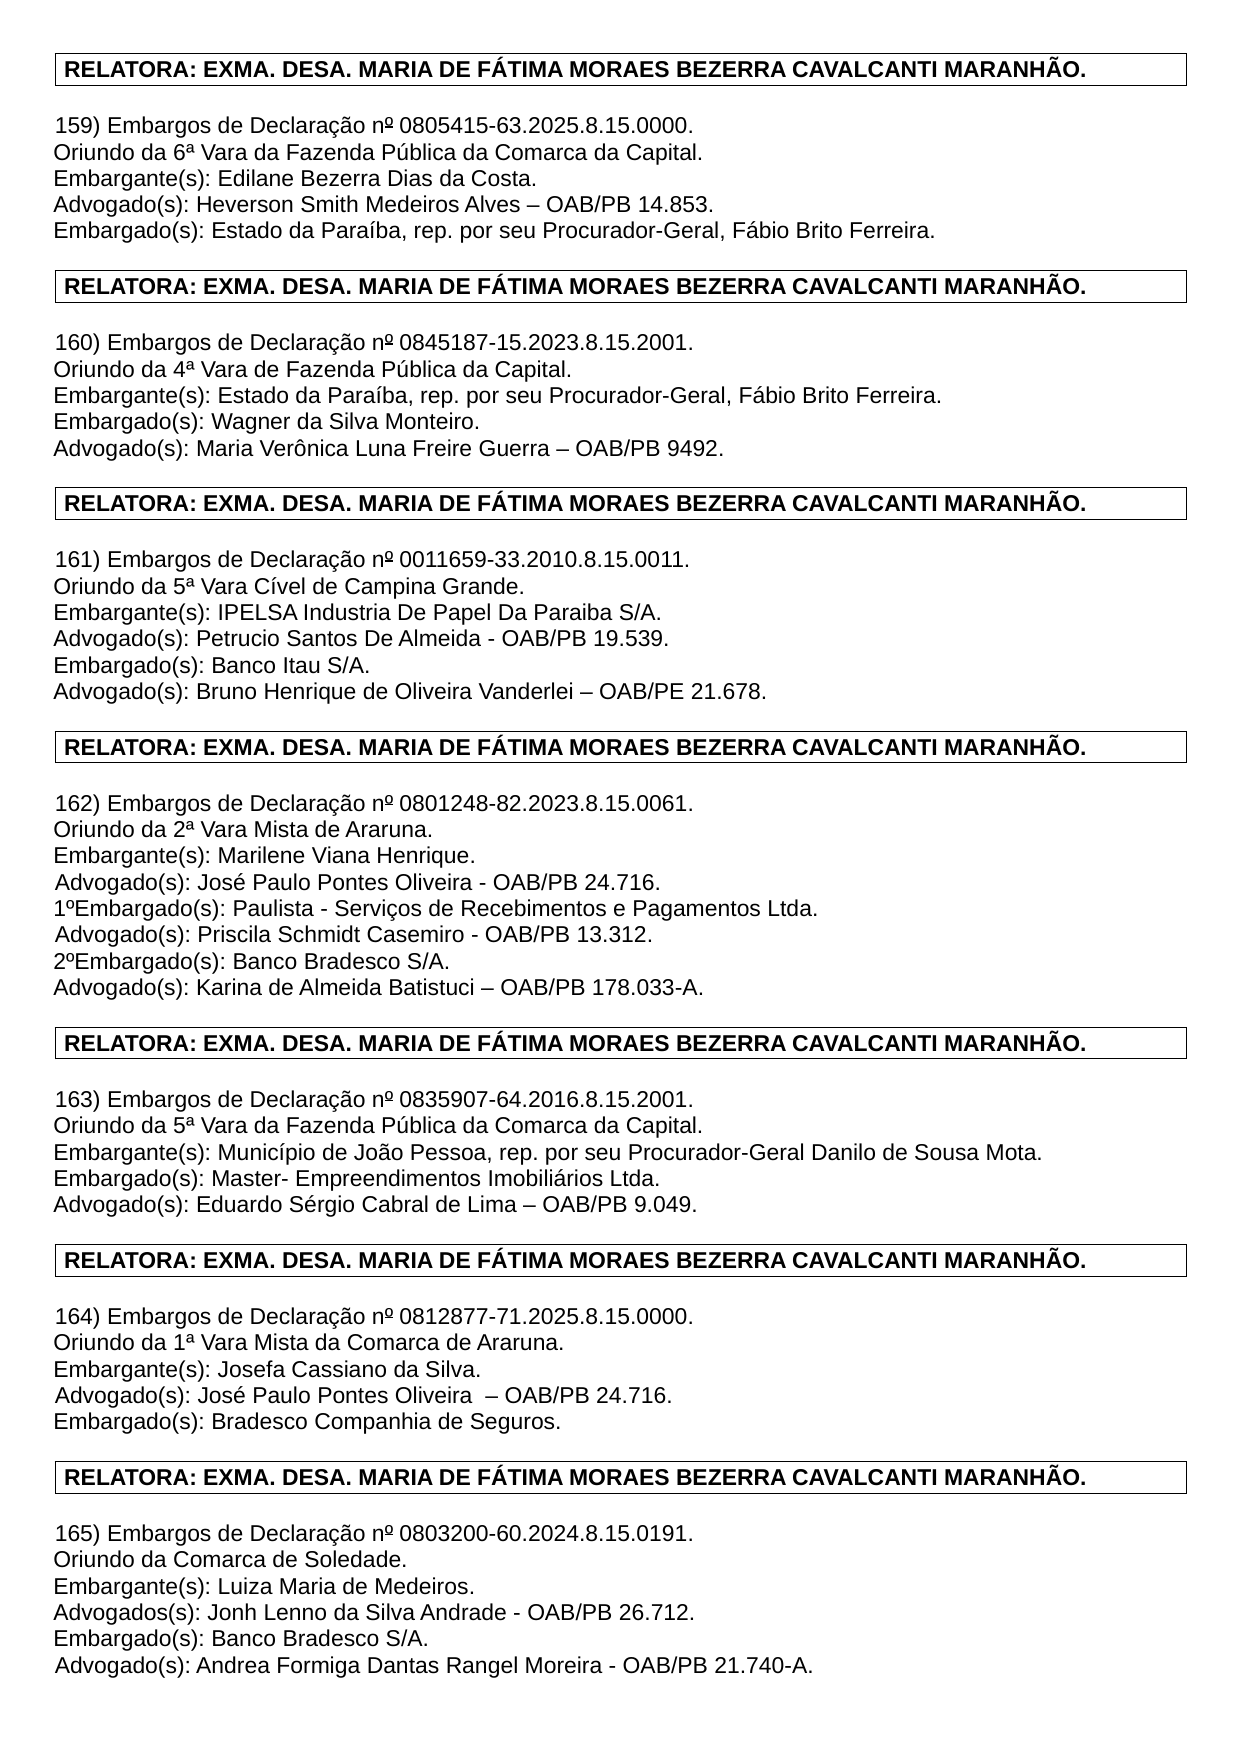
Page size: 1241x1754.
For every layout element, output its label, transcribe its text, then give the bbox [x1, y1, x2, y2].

text Advogado(s): Heverson Smith Medeiros Alves – OAB/PB 14.853. [53, 191, 1187, 217]
text RELATORA: EXMA. DESA. MARIA DE FÁTIMA MORAES BEZERRA CAVALCANTI MARANHÃO. [56, 732, 1186, 762]
text Advogado(s): Eduardo Sérgio Cabral de Lima – OAB/PB 9.049. [53, 1191, 1187, 1218]
text Oriundo da 2ª Vara Mista de Araruna. [53, 816, 1187, 842]
text 159) Embargos de Declaração nº 0805415-63.2025.8.15.0000. [54, 112, 1187, 138]
text Advogados(s): Jonh Lenno da Silva Andrade - OAB/PB 26.712. [53, 1599, 1187, 1625]
text 2ºEmbargado(s): Banco Bradesco S/A. [53, 948, 1187, 974]
text RELATORA: EXMA. DESA. MARIA DE FÁTIMA MORAES BEZERRA CAVALCANTI MARANHÃO. [56, 1028, 1186, 1058]
text 164) Embargos de Declaração nº 0812877-71.2025.8.15.0000. [54, 1303, 1187, 1329]
text Embargante(s): Município de João Pessoa, rep. por seu Procurador-Geral Danilo de Sousa Mota. [53, 1138, 1187, 1165]
text Advogado(s): Bruno Henrique de Oliveira Vanderlei – OAB/PE 21.678. [53, 678, 1187, 704]
text Advogado(s): José Paulo Pontes Oliveira – OAB/PB 24.716. [54, 1382, 1187, 1408]
text 163) Embargos de Declaração nº 0835907-64.2016.8.15.2001. [54, 1086, 1187, 1112]
text Oriundo da 5ª Vara Cível de Campina Grande. [53, 573, 1187, 599]
text Advogado(s): Maria Verônica Luna Freire Guerra – OAB/PB 9492. [53, 434, 1187, 461]
text Advogado(s): Andrea Formiga Dantas Rangel Moreira - OAB/PB 21.740-A. [54, 1652, 1187, 1678]
text Embargante(s): Marilene Viana Henrique. [53, 842, 1187, 869]
text 162) Embargos de Declaração nº 0801248-82.2023.8.15.0061. [54, 790, 1187, 816]
text 165) Embargos de Declaração nº 0803200-60.2024.8.15.0191. [54, 1520, 1187, 1546]
text Embargado(s): Estado da Paraíba, rep. por seu Procurador-Geral, Fábio Brito Ferreira. [53, 217, 1187, 244]
text 160) Embargos de Declaração nº 0845187-15.2023.8.15.2001. [54, 329, 1187, 356]
text Embargado(s): Banco Itau S/A. [53, 652, 1187, 678]
text Oriundo da 5ª Vara da Fazenda Pública da Comarca da Capital. [53, 1112, 1187, 1138]
text Embargado(s): Bradesco Companhia de Seguros. [53, 1408, 1187, 1435]
text Oriundo da Comarca de Soledade. [53, 1546, 1187, 1573]
text Advogado(s): José Paulo Pontes Oliveira - OAB/PB 24.716. [54, 869, 1187, 895]
text Oriundo da 6ª Vara da Fazenda Pública da Comarca da Capital. [53, 138, 1187, 165]
text RELATORA: EXMA. DESA. MARIA DE FÁTIMA MORAES BEZERRA CAVALCANTI MARANHÃO. [56, 1462, 1186, 1493]
text RELATORA: EXMA. DESA. MARIA DE FÁTIMA MORAES BEZERRA CAVALCANTI MARANHÃO. [56, 1245, 1186, 1276]
text RELATORA: EXMA. DESA. MARIA DE FÁTIMA MORAES BEZERRA CAVALCANTI MARANHÃO. [56, 54, 1186, 85]
text 161) Embargos de Declaração nº 0011659-33.2010.8.15.0011. [54, 546, 1187, 573]
text Embargado(s): Wagner da Silva Monteiro. [53, 408, 1187, 434]
text 1ºEmbargado(s): Paulista - Serviços de Recebimentos e Pagamentos Ltda. [53, 895, 1187, 921]
text Embargante(s): Luiza Maria de Medeiros. [53, 1573, 1187, 1599]
text Embargante(s): IPELSA Industria De Papel Da Paraiba S/A. [53, 599, 1187, 625]
text Advogado(s): Karina de Almeida Batistuci – OAB/PB 178.033-A. [53, 974, 1187, 1001]
text Oriundo da 4ª Vara de Fazenda Pública da Capital. [53, 356, 1187, 382]
text Embargado(s): Banco Bradesco S/A. [53, 1625, 1187, 1652]
text Embargante(s): Edilane Bezerra Dias da Costa. [53, 165, 1187, 191]
text Advogado(s): Petrucio Santos De Almeida - OAB/PB 19.539. [53, 625, 1187, 652]
text Oriundo da 1ª Vara Mista da Comarca de Araruna. [53, 1329, 1187, 1356]
text Advogado(s): Priscila Schmidt Casemiro - OAB/PB 13.312. [54, 921, 1187, 948]
text Embargante(s): Josefa Cassiano da Silva. [53, 1356, 1187, 1382]
text RELATORA: EXMA. DESA. MARIA DE FÁTIMA MORAES BEZERRA CAVALCANTI MARANHÃO. [56, 488, 1186, 519]
text Embargado(s): Master- Empreendimentos Imobiliários Ltda. [53, 1165, 1187, 1191]
text Embargante(s): Estado da Paraíba, rep. por seu Procurador-Geral, Fábio Brito Ferreira. [53, 382, 1187, 408]
text RELATORA: EXMA. DESA. MARIA DE FÁTIMA MORAES BEZERRA CAVALCANTI MARANHÃO. [56, 271, 1186, 302]
